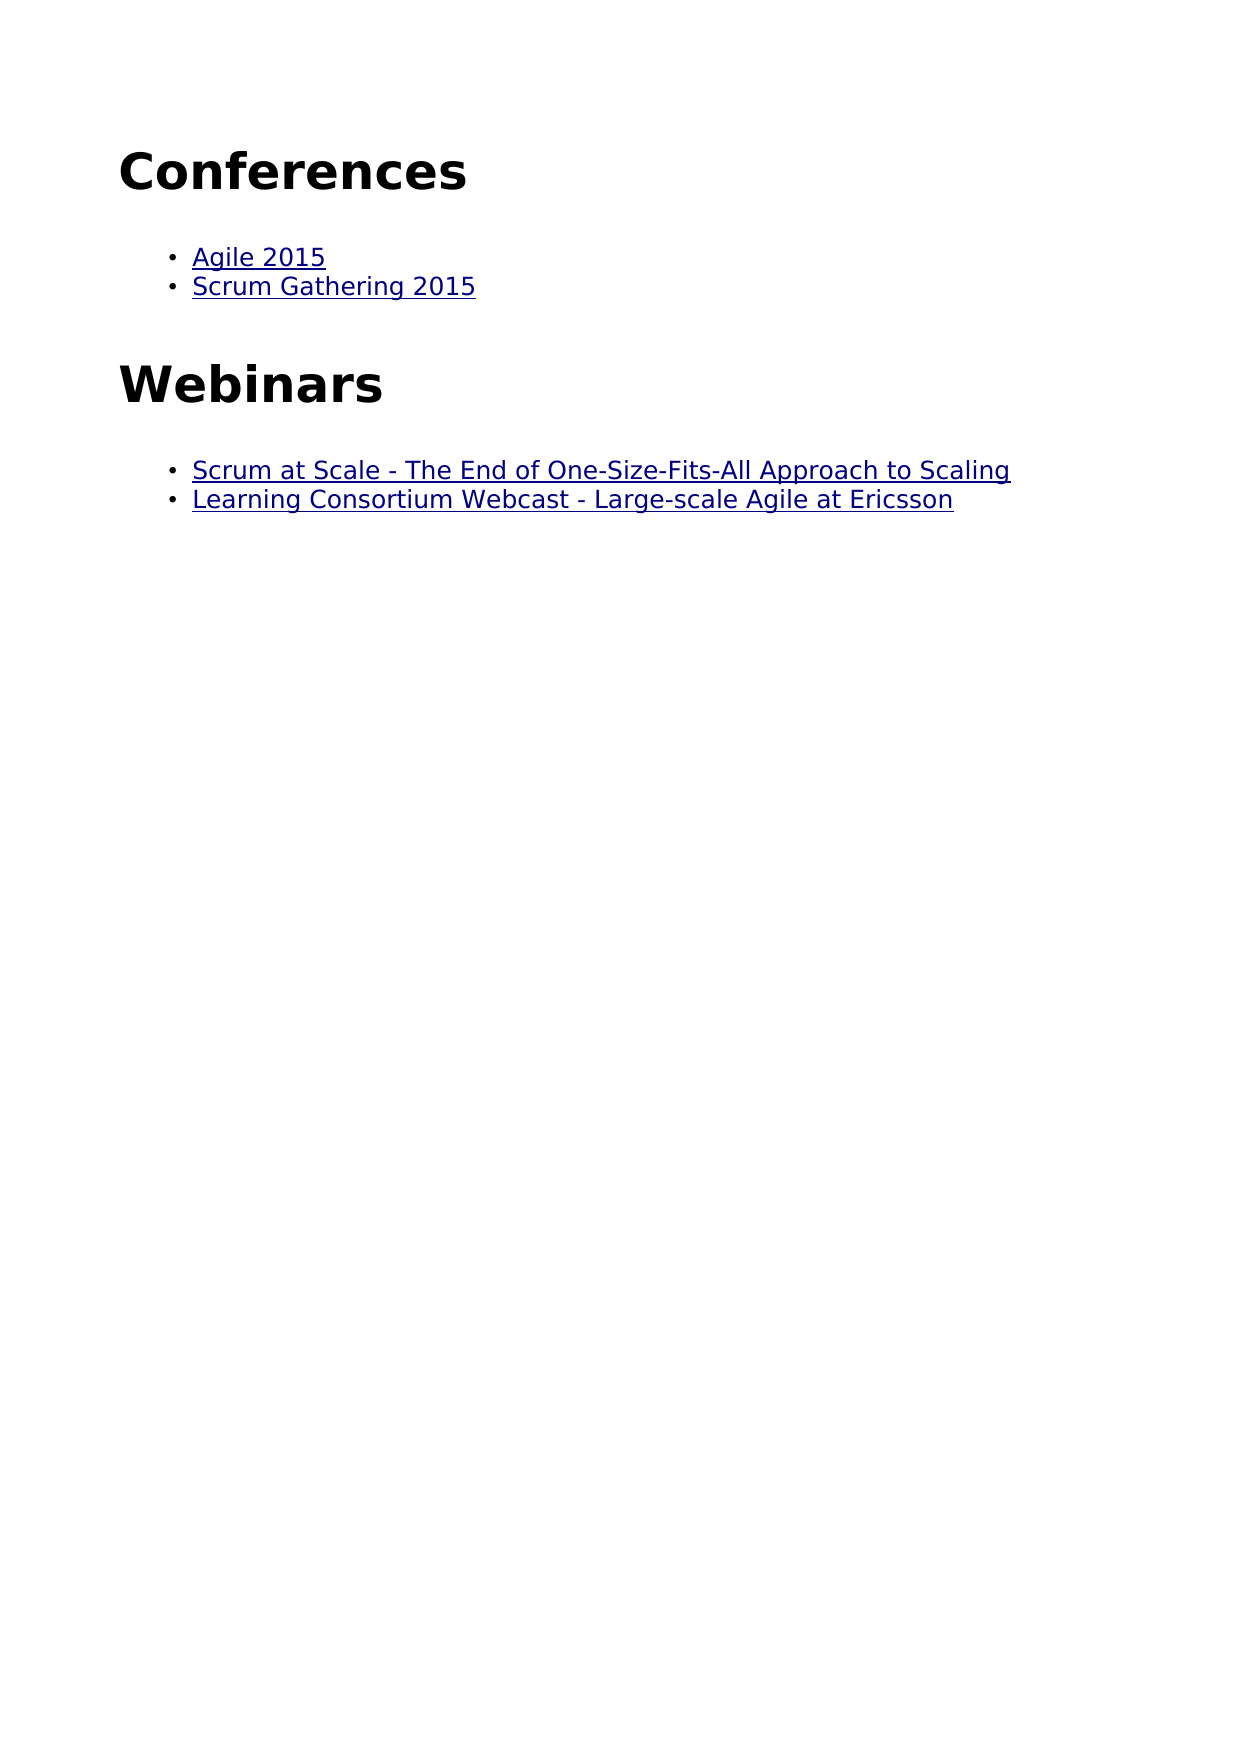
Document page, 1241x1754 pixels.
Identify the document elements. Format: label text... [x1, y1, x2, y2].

list Agile 2015 [177, 243, 1122, 272]
subtitle Webinars [118, 356, 1122, 414]
subtitle Conferences [118, 143, 1122, 201]
list Scrum at Scale - The End of One-Size-Fits-All Approach to Scaling [177, 456, 1122, 486]
list Learning Consortium Webcast - Large-scale Agile at Ericsson [177, 486, 1122, 515]
list Scrum Gathering 2015 [177, 272, 1122, 302]
